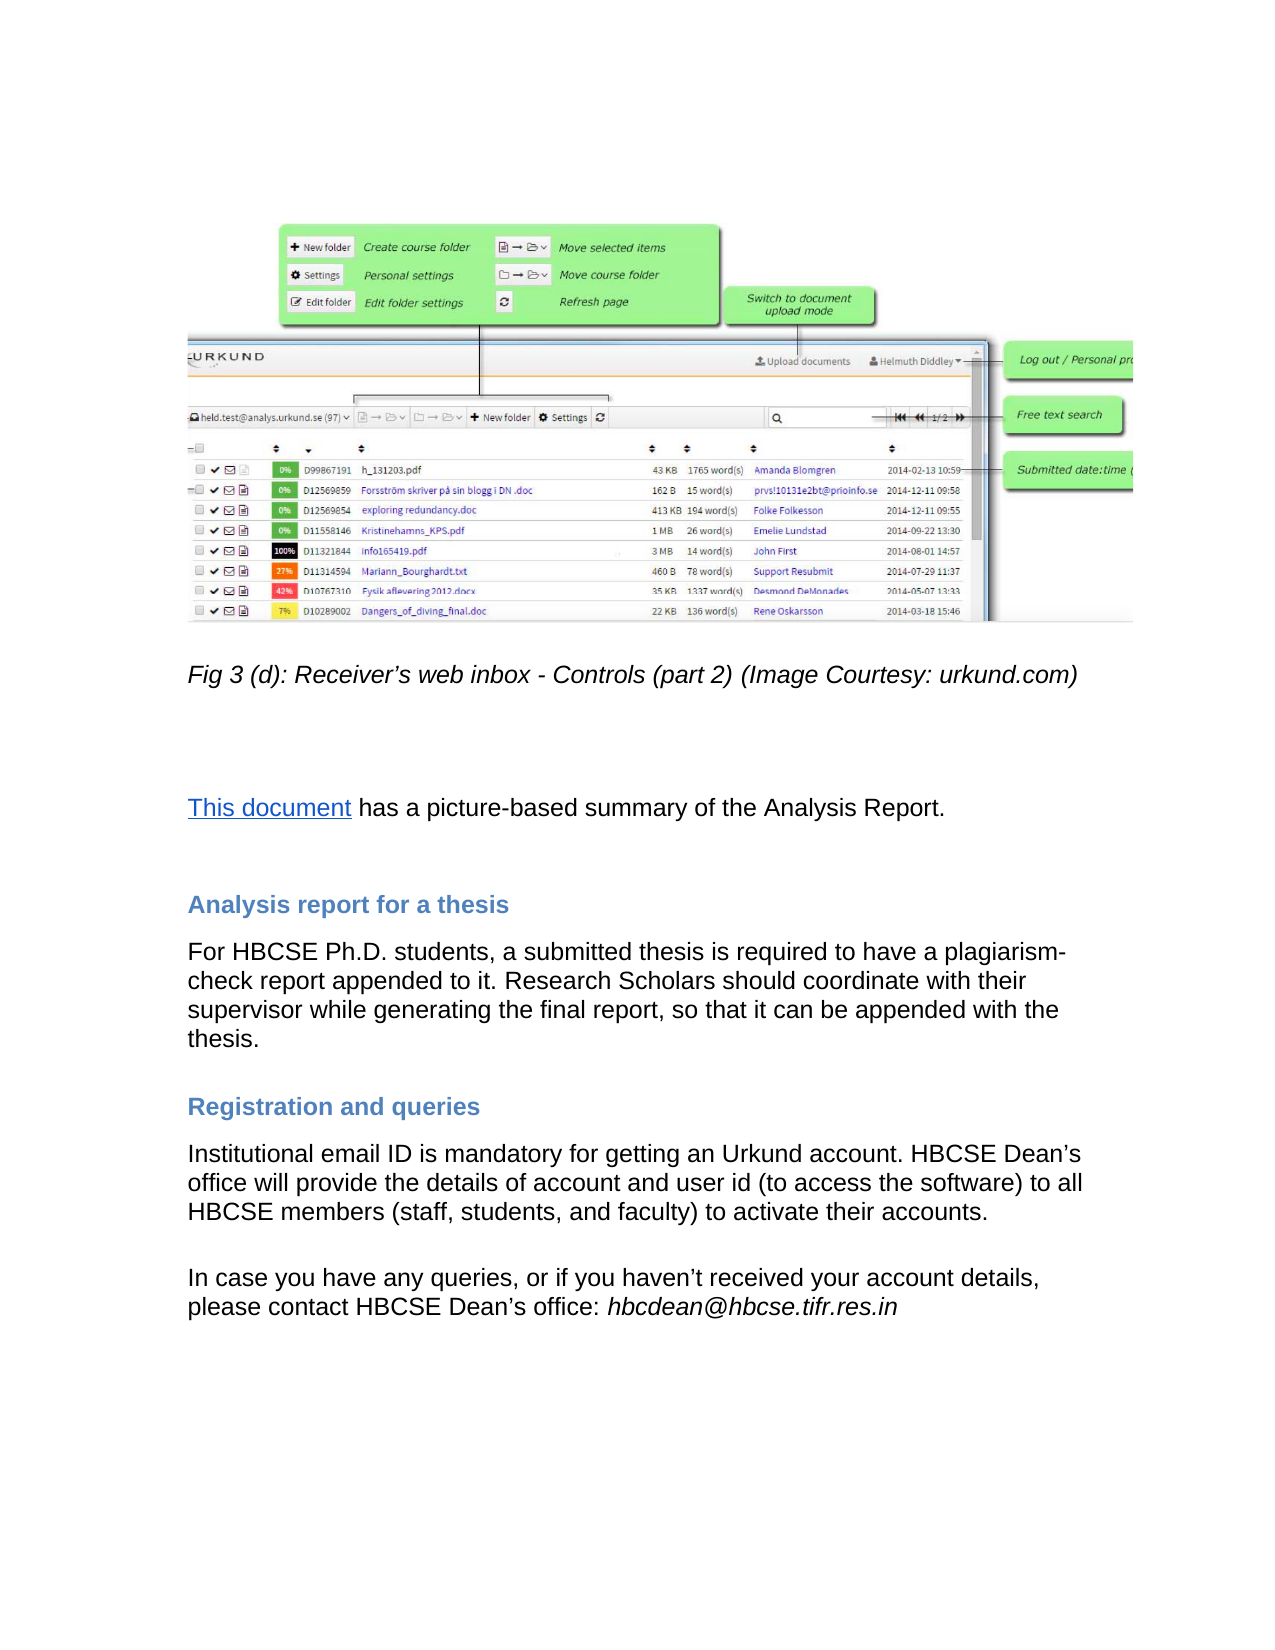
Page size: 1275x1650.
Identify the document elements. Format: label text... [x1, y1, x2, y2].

text For HBCSE Ph.D. students, a submitted thesis is required to have a plagiarism-check report appended to it. Research Scholars should coordinate with their supervisor while generating the final report, so that it can be appended with the thesis. [187, 937, 1087, 1052]
text Fig 3 (d): Receiver’s web inbox - Controls (part 2) (Image Courtesy: urkund.com) [187, 660, 1087, 689]
picture [187, 211, 1134, 623]
subtitle Registration and queries [187, 1092, 1087, 1121]
text In case you have any queries, or if you haven’t received your account details, please contact HBCSE Dean’s office: hbcdean@hbcse.tifr.res.in [187, 1263, 1087, 1321]
text Institutional email ID is mandatory for getting an Urkund account. HBCSE Dean’s office will provide the details of account and user id (to access the software) to all HBCSE members (staff, students, and faculty) to activate their accounts. [187, 1139, 1087, 1226]
text This document has a picture-based summary of the Analysis Report. [187, 793, 1087, 821]
subtitle Analysis report for a thesis [187, 861, 1087, 918]
